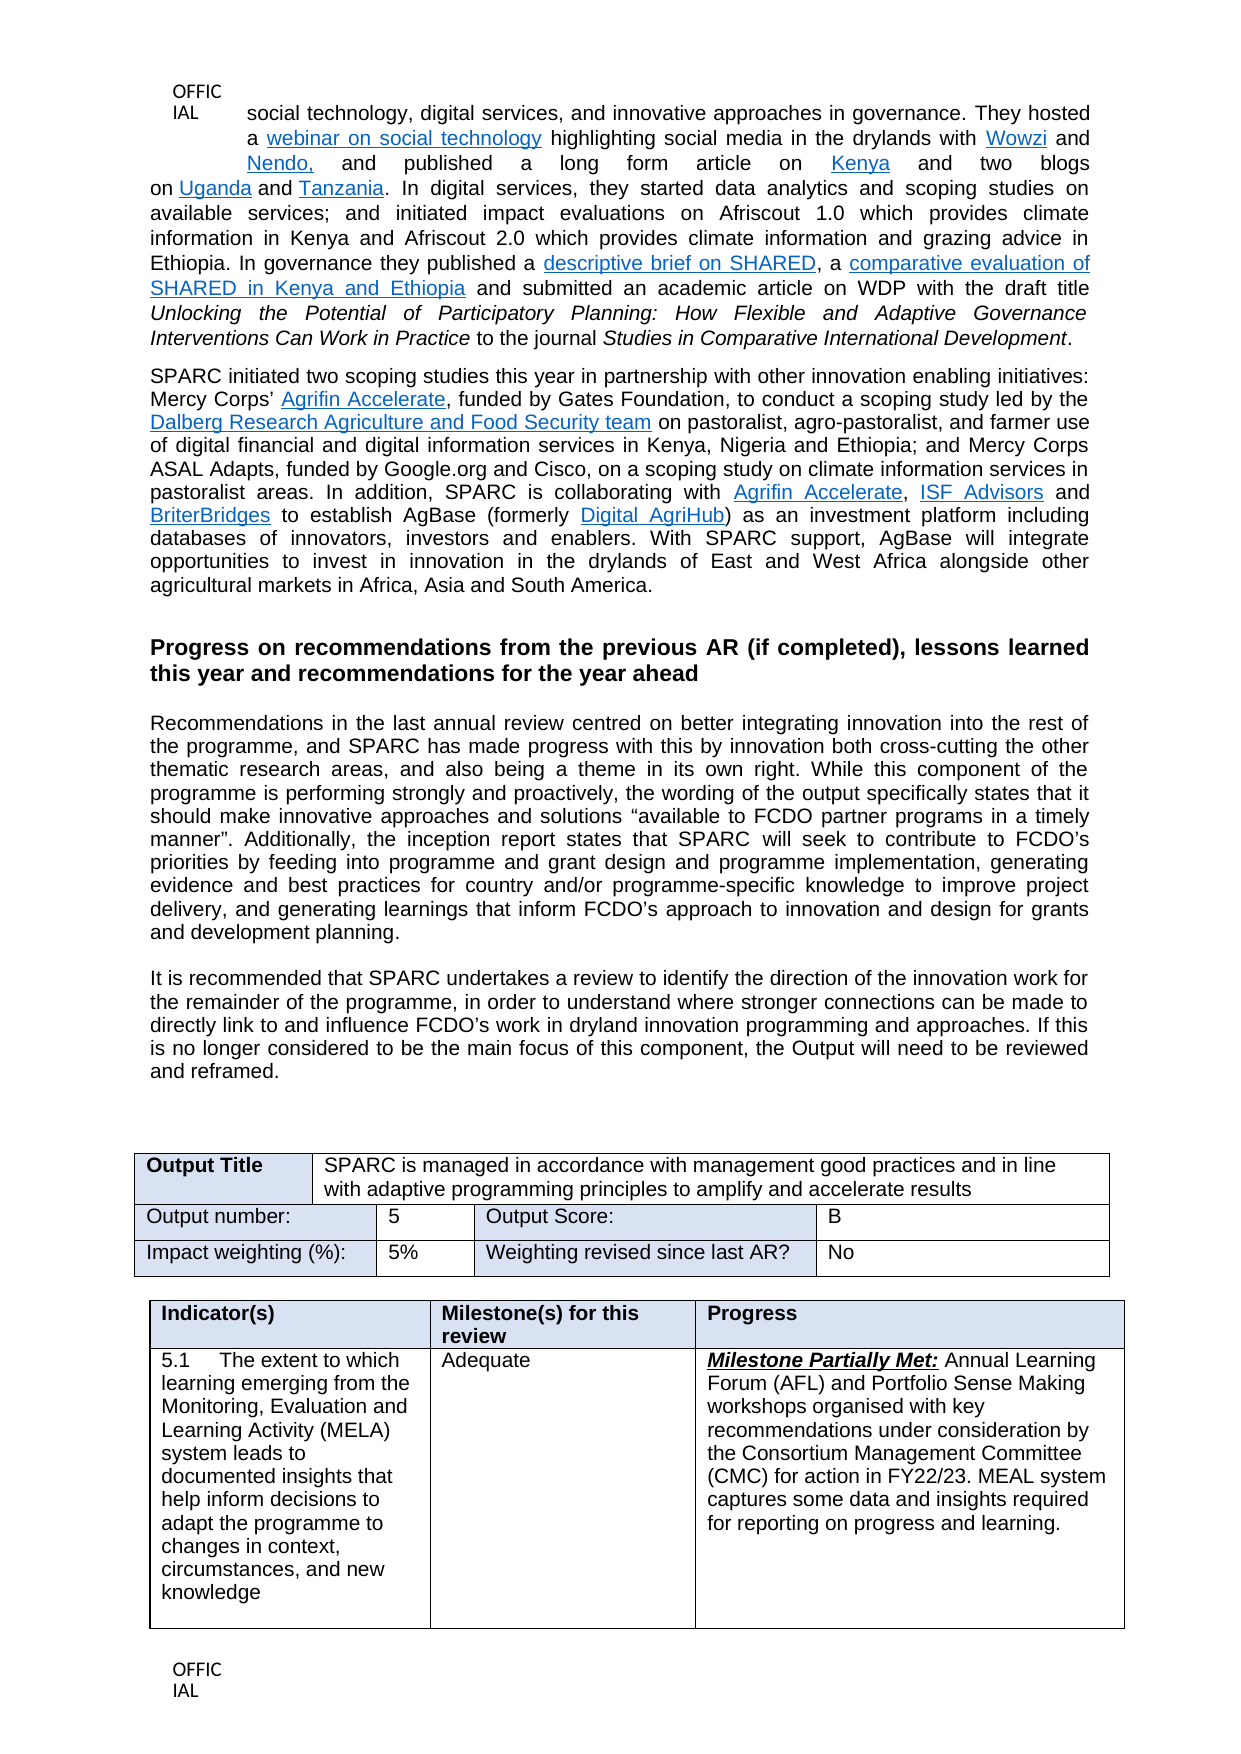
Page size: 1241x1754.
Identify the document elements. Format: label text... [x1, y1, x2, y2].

table_header Output Title [135, 1154, 312, 1204]
text Recommendations in the last annual review centred on better integrating innovation into the rest of the programme, and SPARC has made progress with this by innovation both cross-cutting the other thematic research areas, and also being a theme in its own right. While this component of the programme is performing strongly and proactively, the wording of the output specifically states that it should make innovative approaches and solutions “available to FCDO partner programs in a timely manner”. Additionally, the inception report states that SPARC will seek to contribute to FCDO’s priorities by feeding into programme and grant design and programme implementation, generating evidence and best practices for country and/or programme-specific knowledge to improve project delivery, and generating learnings that inform FCDO’s approach to innovation and design for grants and development planning. [150, 711, 1090, 944]
text It is recommended that SPARC undertakes a review to identify the direction of the innovation work for the remainder of the programme, in order to understand where stronger connections can be made to directly link to and influence FCDO’s work in dryland innovation programming and approaches. If this is no longer considered to be the main focus of this component, the Output will need to be reviewed and reframed. [150, 967, 1090, 1083]
table_header Indicator(s) [151, 1301, 430, 1348]
table_cell 5% [377, 1241, 474, 1276]
text SPARC initiated two scoping studies this year in partnership with other innovation enabling initiatives: Mercy Corps’ Agrifin Accelerate, funded by Gates Foundation, to conduct a scoping study led by the Dalberg Research Agriculture and Food Security team on pastoralist, agro-pastoralist, and farmer use of digital financial and digital information services in Kenya, Nigeria and Ethiopia; and Mercy Corps ASAL Adapts, funded by Google.org and Cisco, on a scoping study on climate information services in pastoralist areas. In addition, SPARC is collaborating with Agrifin Accelerate, ISF Advisors and BriterBridges to establish AgBase (formerly Digital AgriHub) as an investment platform including databases of innovators, investors and enablers. With SPARC support, AgBase will integrate opportunities to invest in innovation in the drylands of East and West Africa alongside other agricultural markets in Africa, Asia and South America. [150, 364, 1090, 596]
table_cell Output number: [135, 1205, 376, 1240]
table_cell Weighting revised since last AR? [475, 1241, 816, 1276]
table_header Progress [696, 1301, 1124, 1348]
table_header Milestone(s) for this review [431, 1301, 695, 1348]
table_cell Impact weighting (%): [135, 1241, 376, 1276]
table_header SPARC is managed in accordance with management good practices and in line with adaptive programming principles to amplify and accelerate results [313, 1154, 1109, 1204]
table_cell Milestone Partially Met: Annual Learning Forum (AFL) and Portfolio Sense Making workshops organised with key recommendations under consideration by the Consortium Management Committee (CMC) for action in FY22/23. MEAL system captures some data and insights required for reporting on progress and learning. [696, 1349, 1124, 1627]
table_cell Output Score: [475, 1205, 816, 1240]
text Progress on recommendations from the previous AR (if completed), lessons learned this year and recommendations for the year ahead [150, 634, 1090, 686]
table_cell No [817, 1241, 1109, 1276]
text SPARC continued to make good progress against this output over the reporting period and has been awarded a score of A+. Building on the Innovation Landscape paper, they continued scoping and sharing evidence with Agrifin Accelerate, AfriLabs and Sankalp Africa and added to the live online innovation dashboard. SPARC continued the three studies on selected examples of innovation: SHARED, an innovative approach to supporting governance and evidence-based decisions; Wowzi, a social media platform that engages influencers in campaigns; Afriscout, an app that provides geo-satellite and crowd-sourced information to pastoralists making grazing decisions; and added a fourth on the Ward Development Planning (WDP) model, an approach to strengthening local governance and planning in Kenya. These studies contribute to generating evidence in three innovation areas: social technology, digital services, and innovative approaches in governance. They hosted a webinar on social technology highlighting social media in the drylands with Wowzi and Nendo, and published a long form article on Kenya and two blogs on Uganda and Tanzania. In digital services, they started data analytics and scoping studies on available services; and initiated impact evaluations on Afriscout 1.0 which provides climate information in Kenya and Afriscout 2.0 which provides climate information and grazing advice in Ethiopia. In governance they published a descriptive brief on SHARED, a comparative evaluation of SHARED in Kenya and Ethiopia and submitted an academic article on WDP with the draft title Unlocking the Potential of Participatory Planning: How Flexible and Adaptive Governance Interventions Can Work in Practice to the journal Studies in Comparative International Development. [150, 102, 1090, 350]
table_cell B [817, 1205, 1109, 1240]
table_cell 5.1 The extent to which learning emerging from the Monitoring, Evaluation and Learning Activity (MELA) system leads to documented insights that help inform decisions to adapt the programme to changes in context, circumstances, and new knowledge [151, 1349, 430, 1627]
table_cell Adequate [431, 1349, 695, 1627]
table_cell 5 [377, 1205, 474, 1240]
